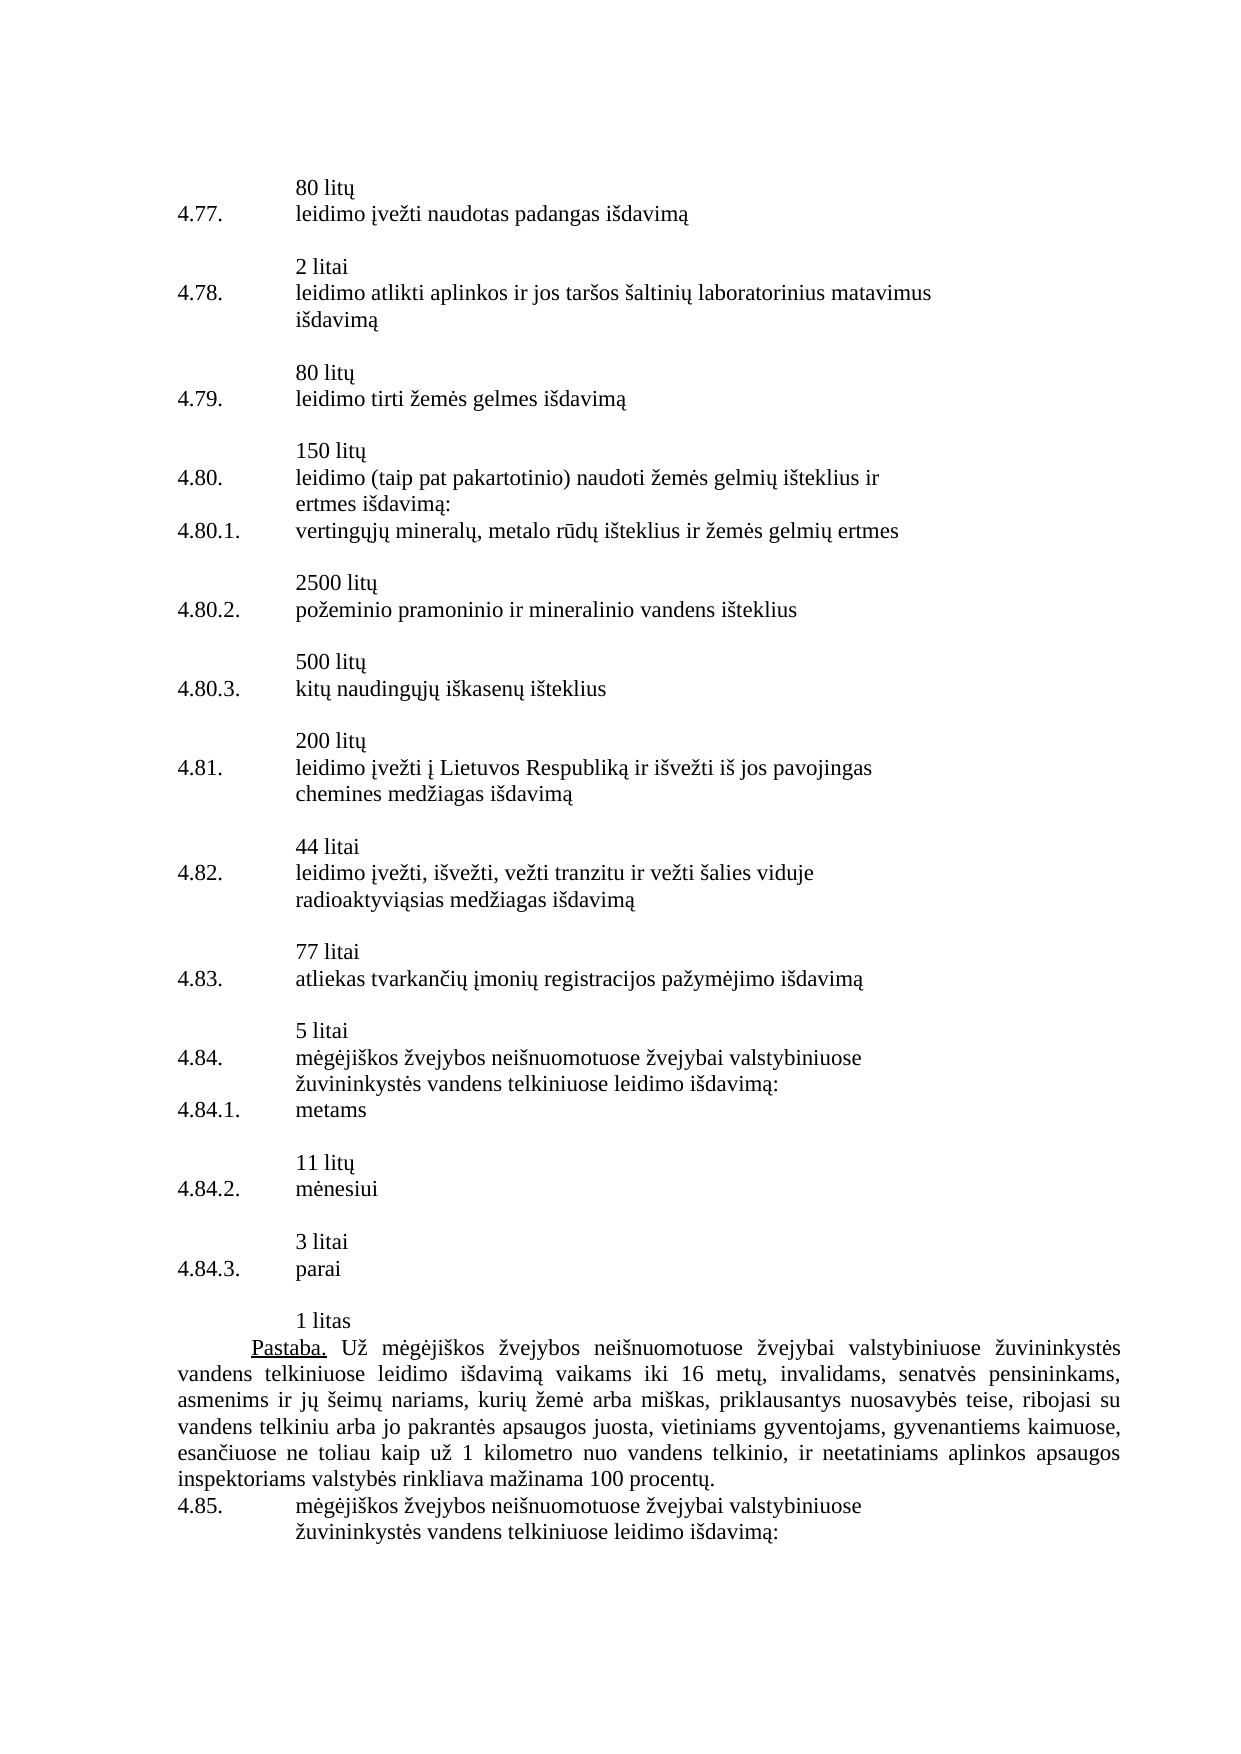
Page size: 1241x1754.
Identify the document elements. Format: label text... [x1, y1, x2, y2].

text Pastaba. Už mėgėjiškos žvejybos neišnuomotuose žvejybai valstybiniuose žuvininkystės vandens telkiniuose leidimo išdavimą vaikams iki 16 metų, invalidams, senatvės pensininkams, asmenims ir jų šeimų nariams, kurių žemė arba miškas, priklausantys nuosavybės teise, ribojasi su vandens telkiniu arba jo pakrantės apsaugos juosta, vietiniams gyventojams, gyvenantiems kaimuose, esančiuose ne toliau kaip už 1 kilometro nuo vandens telkinio, ir neetatiniams aplinkos apsaugos inspektoriams valstybės rinkliava mažinama 100 procentų. [177, 1334, 1122, 1492]
text 4.83. atliekas tvarkančių įmonių registracijos pažymėjimo išdavimą 5 litai [177, 965, 945, 1044]
text 4.84. mėgėjiškos žvejybos neišnuomotuose žvejybai valstybiniuose žuvininkystės vandens telkiniuose leidimo išdavimą: [177, 1044, 945, 1096]
text 4.84.1. metams 11 litų [177, 1096, 945, 1176]
text 4.85. mėgėjiškos žvejybos neišnuomotuose žvejybai valstybiniuose žuvininkystės vandens telkiniuose leidimo išdavimą: [177, 1492, 945, 1544]
text 4.80.3. kitų naudingųjų iškasenų išteklius 200 litų [177, 675, 945, 754]
text 80 litų [177, 148, 945, 200]
text 4.84.2. mėnesiui 3 litai [177, 1176, 945, 1254]
text 4.79. leidimo tirti žemės gelmes išdavimą 150 litų [177, 385, 945, 464]
text 4.80.2. požeminio pramoninio ir mineralinio vandens išteklius 500 litų [177, 596, 945, 675]
text 4.81. leidimo įvežti į Lietuvos Respubliką ir išvežti iš jos pavojingas chemines medžiagas išdavimą 44 litai [177, 754, 945, 859]
text 4.80.1. vertingųjų mineralų, metalo rūdų išteklius ir žemės gelmių ertmes 2500 litų [177, 517, 945, 596]
text 4.78. leidimo atlikti aplinkos ir jos taršos šaltinių laboratorinius matavimus išdavimą 80 litų [177, 279, 945, 385]
text 4.84.3. parai 1 litas [177, 1254, 945, 1334]
text 4.82. leidimo įvežti, išvežti, vežti tranzitu ir vežti šalies viduje radioaktyviąsias medžiagas išdavimą 77 litai [177, 859, 945, 965]
text 4.77. leidimo įvežti naudotas padangas išdavimą 2 litai [177, 200, 945, 279]
text 4.80. leidimo (taip pat pakartotinio) naudoti žemės gelmių išteklius ir ertmes išdavimą: [177, 464, 945, 517]
